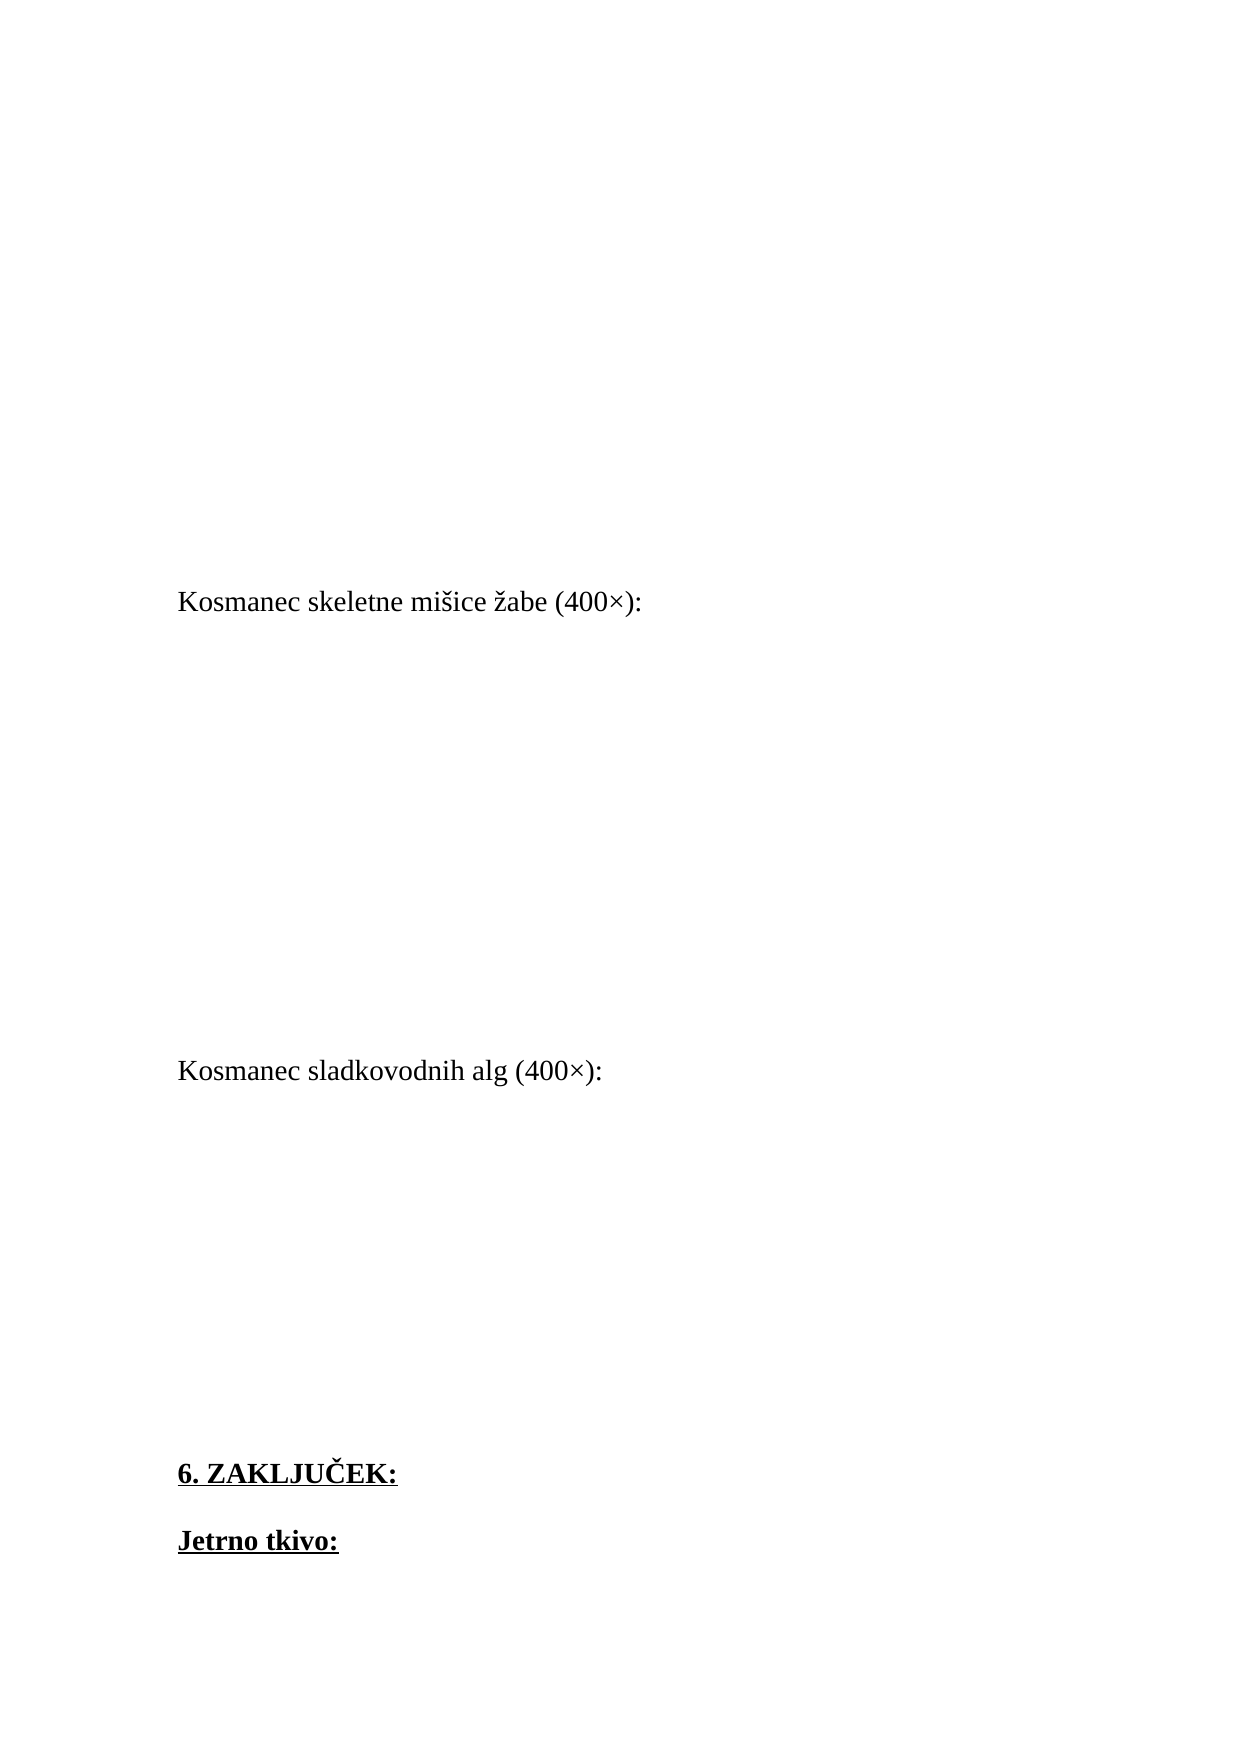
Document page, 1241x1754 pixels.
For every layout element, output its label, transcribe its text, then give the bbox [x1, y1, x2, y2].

text Jetrno tkivo: [177, 1523, 1063, 1556]
text Kosmanec skeletne mišice žabe (400×): [177, 584, 1063, 617]
text 6. ZAKLJUČEK: [177, 1456, 1063, 1489]
text Kosmanec sladkovodnih alg (400×): [177, 1053, 1063, 1087]
